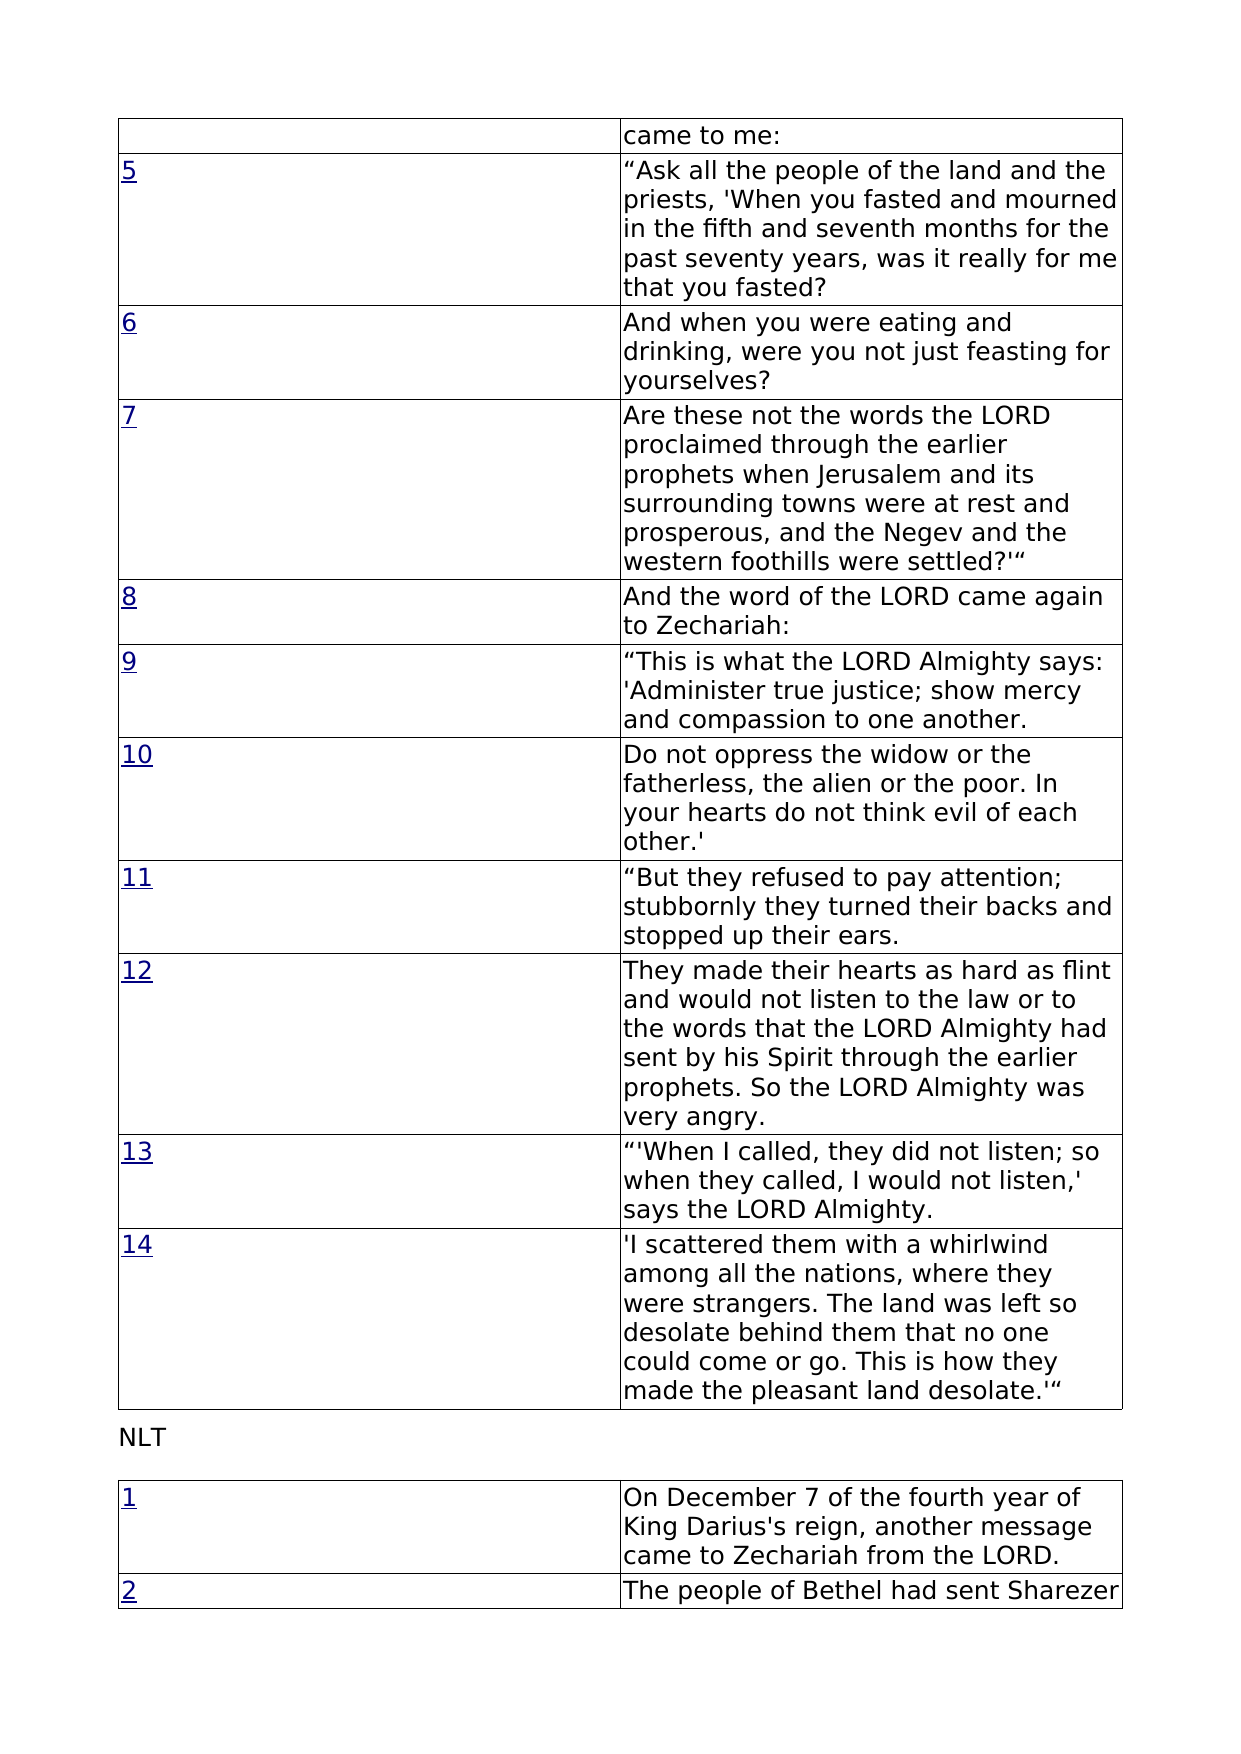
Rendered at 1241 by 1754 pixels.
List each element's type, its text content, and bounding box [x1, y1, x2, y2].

table_cell 8 [119, 580, 620, 644]
table_cell 2 [119, 1574, 620, 1608]
table_cell 14 [119, 1229, 620, 1408]
table_cell 6 [119, 306, 620, 398]
table_cell 'I scattered them with a whirlwind among all the nations, where they were strangers. The land was left so desolate behind them that no one could come or go. This is how they made the pleasant land desolate.'“ [621, 1229, 1122, 1408]
table_cell 13 [119, 1135, 620, 1227]
table_cell 11 [119, 861, 620, 953]
table_cell “This is what the LORD Almighty says: 'Administer true justice; show mercy and compassion to one another. [621, 645, 1122, 737]
table_cell “Ask all the people of the land and the priests, 'When you fasted and mourned in the fifth and seventh months for the past seventy years, was it really for me that you fasted? [621, 154, 1122, 305]
table_cell [119, 119, 620, 153]
table_cell Do not oppress the widow or the fatherless, the alien or the poor. In your hearts do not think evil of each other.' [621, 738, 1122, 860]
table_cell “'When I called, they did not listen; so when they called, I would not listen,' says the LORD Almighty. [621, 1135, 1122, 1227]
table_header 1 [119, 1481, 620, 1573]
table_cell came to me: [621, 119, 1122, 153]
table_cell “But they refused to pay attention; stubbornly they turned their backs and stopped up their ears. [621, 861, 1122, 953]
table_cell The people of Bethel had sent Sharezer [621, 1574, 1122, 1608]
table_cell 7 [119, 400, 620, 579]
table_cell 10 [119, 738, 620, 860]
table_cell And the word of the LORD came again to Zechariah: [621, 580, 1122, 644]
table_header On December 7 of the fourth year of King Darius's reign, another message came to Zechariah from the LORD. [621, 1481, 1122, 1573]
table_cell 9 [119, 645, 620, 737]
table_cell 12 [119, 954, 620, 1134]
table_cell Are these not the words the LORD proclaimed through the earlier prophets when Jerusalem and its surrounding towns were at rest and prosperous, and the Negev and the western foothills were settled?'“ [621, 400, 1122, 579]
table_cell They made their hearts as hard as flint and would not listen to the law or to the words that the LORD Almighty had sent by his Spirit through the earlier prophets. So the LORD Almighty was very angry. [621, 954, 1122, 1134]
table_cell 5 [119, 154, 620, 305]
table_cell And when you were eating and drinking, were you not just feasting for yourselves? [621, 306, 1122, 398]
text NLT [118, 1423, 1122, 1452]
